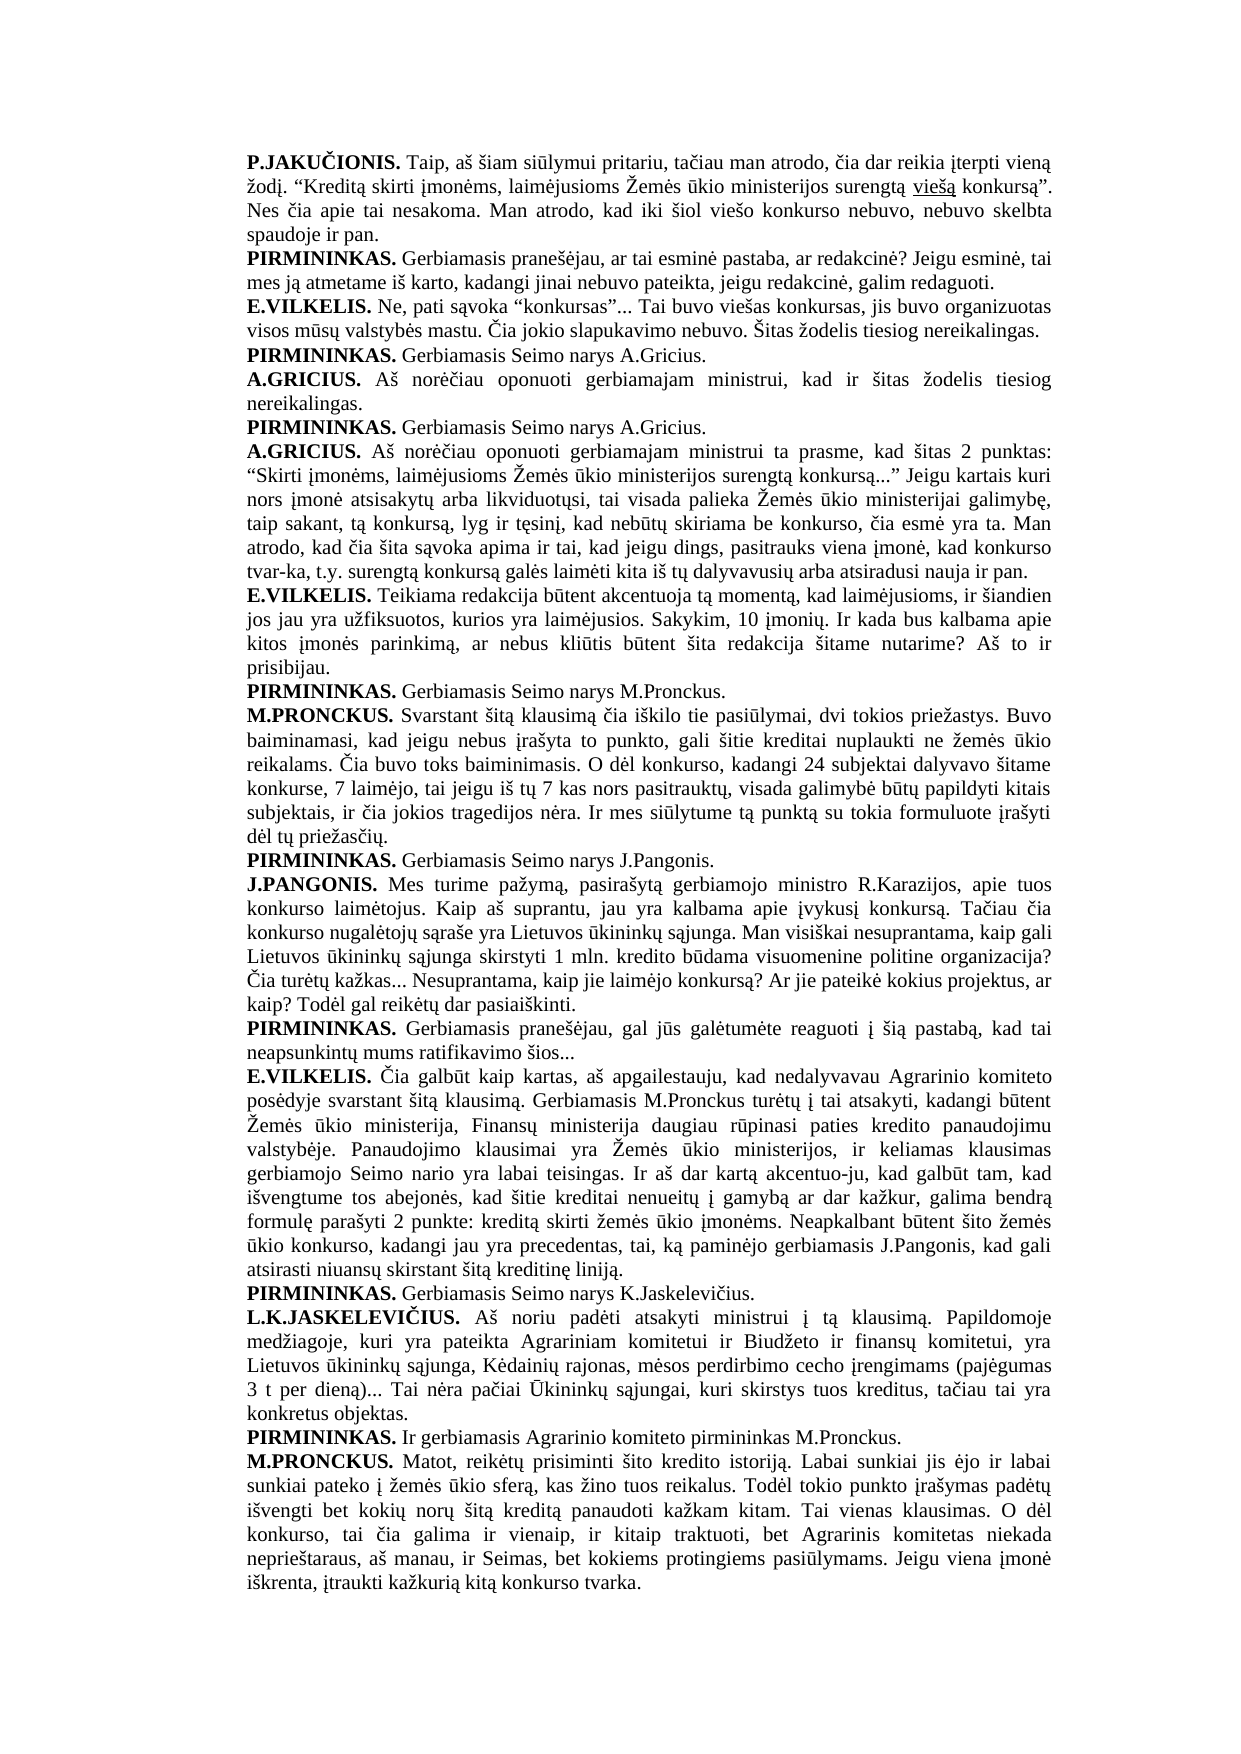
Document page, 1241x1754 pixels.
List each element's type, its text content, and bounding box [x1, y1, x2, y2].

text J.PANGONIS. Mes turime pažymą, pasirašytą gerbiamojo ministro R.Karazijos, apie tuos konkurso laimėtojus. Kaip aš suprantu, jau yra kalbama apie įvykusį konkursą. Tačiau čia konkurso nugalėtojų sąraše yra Lietuvos ūkininkų sąjunga. Man visiškai nesuprantama, kaip gali Lietuvos ūkininkų sąjunga skirstyti 1 mln. kredito būdama visuomenine politine organizacija? Čia turėtų kažkas... Nesuprantama, kaip jie laimėjo konkursą? Ar jie pateikė kokius projektus, ar kaip? Todėl gal reikėtų dar pasiaiškinti. [247, 872, 1053, 1016]
text PIRMININKAS. Gerbiamasis pranešėjau, ar tai esminė pastaba, ar redakcinė? Jeigu esminė, tai mes ją atmetame iš karto, kadangi jinai nebuvo pateikta, jeigu redakcinė, galim redaguoti. [247, 246, 1053, 294]
text E.VILKELIS. Ne, pati sąvoka “konkursas”... Tai buvo viešas konkursas, jis buvo organizuotas visos mūsų valstybės mastu. Čia jokio slapukavimo nebuvo. Šitas žodelis tiesiog nereikalingas. [247, 294, 1053, 342]
text A.GRICIUS. Aš norėčiau oponuoti gerbiamajam ministrui ta prasme, kad šitas 2 punktas: “Skirti įmonėms, laimėjusioms Žemės ūkio ministerijos surengtą konkursą...” Jeigu kartais kuri nors įmonė atsisakytų arba likviduotųsi, tai visada palieka Žemės ūkio ministerijai galimybę, taip sakant, tą konkursą, lyg ir tęsinį, kad nebūtų skiriama be konkurso, čia esmė yra ta. Man atrodo, kad čia šita sąvoka apima ir tai, kad jeigu dings, pasitrauks viena įmonė, kad konkurso tvar-ka, t.y. surengtą konkursą galės laimėti kita iš tų dalyvavusių arba atsiradusi nauja ir pan. [247, 439, 1053, 583]
text PIRMININKAS. Gerbiamasis Seimo narys K.Jaskelevičius. [247, 1281, 1053, 1305]
text E.VILKELIS. Čia galbūt kaip kartas, aš apgailestauju, kad nedalyvavau Agrarinio komiteto posėdyje svarstant šitą klausimą. Gerbiamasis M.Pronckus turėtų į tai atsakyti, kadangi būtent Žemės ūkio ministerija, Finansų ministerija daugiau rūpinasi paties kredito panaudojimu valstybėje. Panaudojimo klausimai yra Žemės ūkio ministerijos, ir keliamas klausimas gerbiamojo Seimo nario yra labai teisingas. Ir aš dar kartą akcentuo-ju, kad galbūt tam, kad išvengtume tos abejonės, kad šitie kreditai nenueitų į gamybą ar dar kažkur, galima bendrą formulę parašyti 2 punkte: kreditą skirti žemės ūkio įmonėms. Neapkalbant būtent šito žemės ūkio konkurso, kadangi jau yra precedentas, tai, ką paminėjo gerbiamasis J.Pangonis, kad gali atsirasti niuansų skirstant šitą kreditinę liniją. [247, 1064, 1053, 1281]
text PIRMININKAS. Gerbiamasis Seimo narys A.Gricius. [247, 342, 1053, 367]
text L.K.JASKELEVIČIUS. Aš noriu padėti atsakyti ministrui į tą klausimą. Papildomoje medžiagoje, kuri yra pateikta Agrariniam komitetui ir Biudžeto ir finansų komitetui, yra Lietuvos ūkininkų sąjunga, Kėdainių rajonas, mėsos perdirbimo cecho įrengimams (pajėgumas 3 t per dieną)... Tai nėra pačiai Ūkininkų sąjungai, kuri skirstys tuos kreditus, tačiau tai yra konkretus objektas. [247, 1305, 1053, 1425]
text P.JAKUČIONIS. Taip, aš šiam siūlymui pritariu, tačiau man atrodo, čia dar reikia įterpti vieną žodį. “Kreditą skirti įmonėms, laimėjusioms Žemės ūkio ministerijos surengtą viešą konkursą”. Nes čia apie tai nesakoma. Man atrodo, kad iki šiol viešo konkurso nebuvo, nebuvo skelbta spaudoje ir pan. [247, 150, 1053, 246]
text PIRMININKAS. Gerbiamasis pranešėjau, gal jūs galėtumėte reaguoti į šią pastabą, kad tai neapsunkintų mums ratifikavimo šios... [247, 1016, 1053, 1064]
text A.GRICIUS. Aš norėčiau oponuoti gerbiamajam ministrui, kad ir šitas žodelis tiesiog nereikalingas. [247, 367, 1053, 415]
text PIRMININKAS. Gerbiamasis Seimo narys A.Gricius. [247, 415, 1053, 439]
text M.PRONCKUS. Svarstant šitą klausimą čia iškilo tie pasiūlymai, dvi tokios priežastys. Buvo baiminamasi, kad jeigu nebus įrašyta to punkto, gali šitie kreditai nuplaukti ne žemės ūkio reikalams. Čia buvo toks baiminimasis. O dėl konkurso, kadangi 24 subjektai dalyvavo šitame konkurse, 7 laimėjo, tai jeigu iš tų 7 kas nors pasitrauktų, visada galimybė būtų papildyti kitais subjektais, ir čia jokios tragedijos nėra. Ir mes siūlytume tą punktą su tokia formuluote įrašyti dėl tų priežasčių. [247, 703, 1053, 848]
text M.PRONCKUS. Matot, reikėtų prisiminti šito kredito istoriją. Labai sunkiai jis ėjo ir labai sunkiai pateko į žemės ūkio sferą, kas žino tuos reikalus. Todėl tokio punkto įrašymas padėtų išvengti bet kokių norų šitą kreditą panaudoti kažkam kitam. Tai vienas klausimas. O dėl konkurso, tai čia galima ir vienaip, ir kitaip traktuoti, bet Agrarinis komitetas niekada neprieštaraus, aš manau, ir Seimas, bet kokiems protingiems pasiūlymams. Jeigu viena įmonė iškrenta, įtraukti kažkurią kitą konkurso tvarka. [247, 1449, 1053, 1594]
text PIRMININKAS. Gerbiamasis Seimo narys M.Pronckus. [247, 679, 1053, 703]
text PIRMININKAS. Gerbiamasis Seimo narys J.Pangonis. [247, 848, 1053, 872]
text E.VILKELIS. Teikiama redakcija būtent akcentuoja tą momentą, kad laimėjusioms, ir šiandien jos jau yra užfiksuotos, kurios yra laimėjusios. Sakykim, 10 įmonių. Ir kada bus kalbama apie kitos įmonės parinkimą, ar nebus kliūtis būtent šita redakcija šitame nutarime? Aš to ir prisibijau. [247, 583, 1053, 679]
text PIRMININKAS. Ir gerbiamasis Agrarinio komiteto pirmininkas M.Pronckus. [247, 1425, 1053, 1449]
